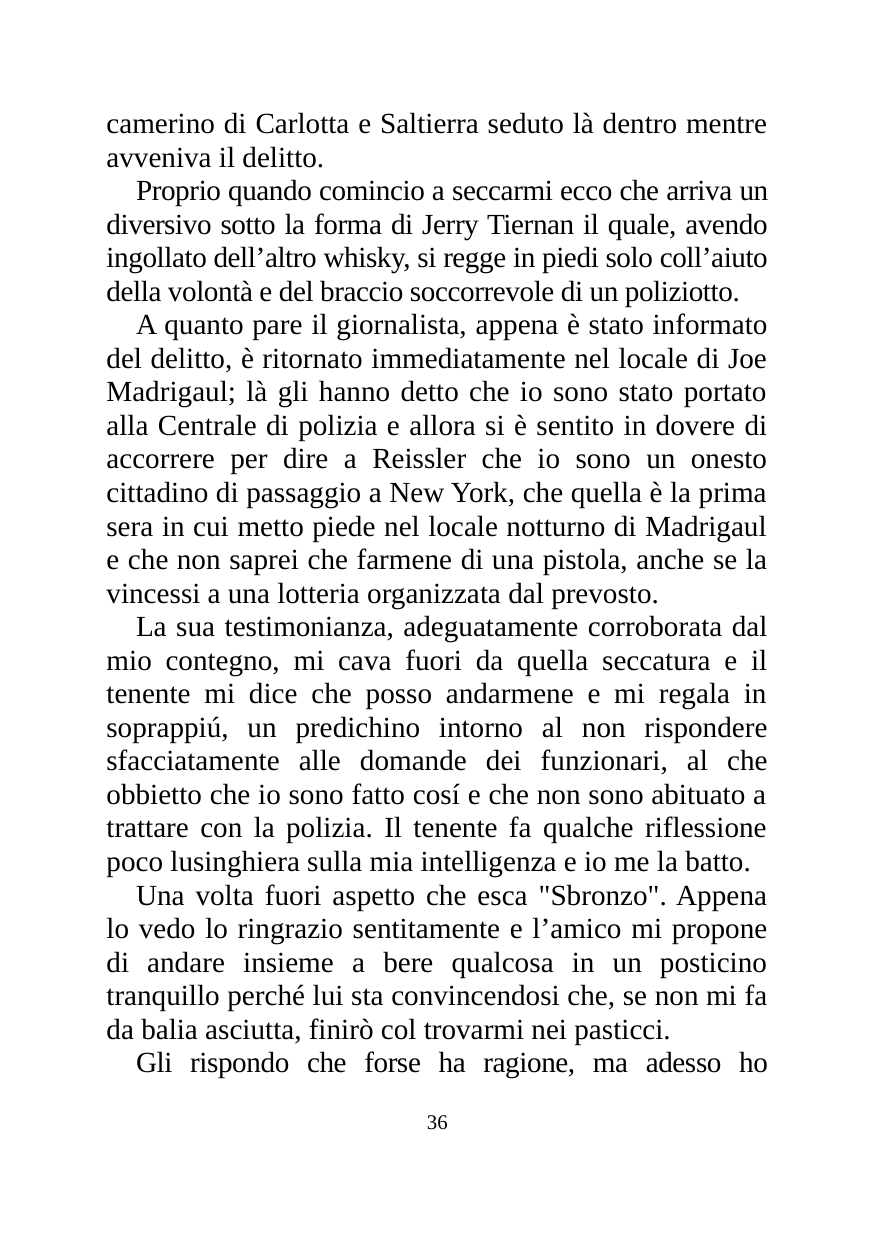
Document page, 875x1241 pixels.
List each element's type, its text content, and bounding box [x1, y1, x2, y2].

text Gli rispondo che forse ha ragione, ma adesso ho [106, 1045, 768, 1079]
text Una volta fuori aspetto che esca "Sbronzo". Appena lo vedo lo ringrazio sentitamente e l’amico mi propone di andare insieme a bere qualcosa in un posticino tranquillo perché lui sta convincendosi che, se non mi fa da balia asciutta, finirò col trovarmi nei pasticci. [106, 878, 768, 1045]
text camerino di Carlotta e Saltierra seduto là dentro mentre avveniva il delitto. [106, 106, 768, 173]
text Proprio quando comincio a seccarmi ecco che arriva un diversivo sotto la forma di Jerry Tiernan il quale, avendo ingollato dell’altro whisky, si regge in piedi solo coll’aiuto della volontà e del braccio soccorrevole di un poliziotto. [106, 173, 768, 307]
text A quanto pare il giornalista, appena è stato informato del delitto, è ritornato immediatamente nel locale di Joe Madrigaul; là gli hanno detto che io sono stato portato alla Centrale di polizia e allora si è sentito in dovere di accorrere per dire a Reissler che io sono un onesto cittadino di passaggio a New York, che quella è la prima sera in cui metto piede nel locale notturno di Madrigaul e che non saprei che farmene di una pistola, anche se la vincessi a una lotteria organizzata dal prevosto. [106, 307, 768, 609]
text La sua testimonianza, adeguatamente corroborata dal mio contegno, mi cava fuori da quella seccatura e il tenente mi dice che posso andarmene e mi regala in soprappiú, un predichino intorno al non rispondere sfacciatamente alle domande dei funzionari, al che obbietto che io sono fatto cosí e che non sono abituato a trattare con la polizia. Il tenente fa qualche riflessione poco lusinghiera sulla mia intelligenza e io me la batto. [106, 609, 768, 878]
